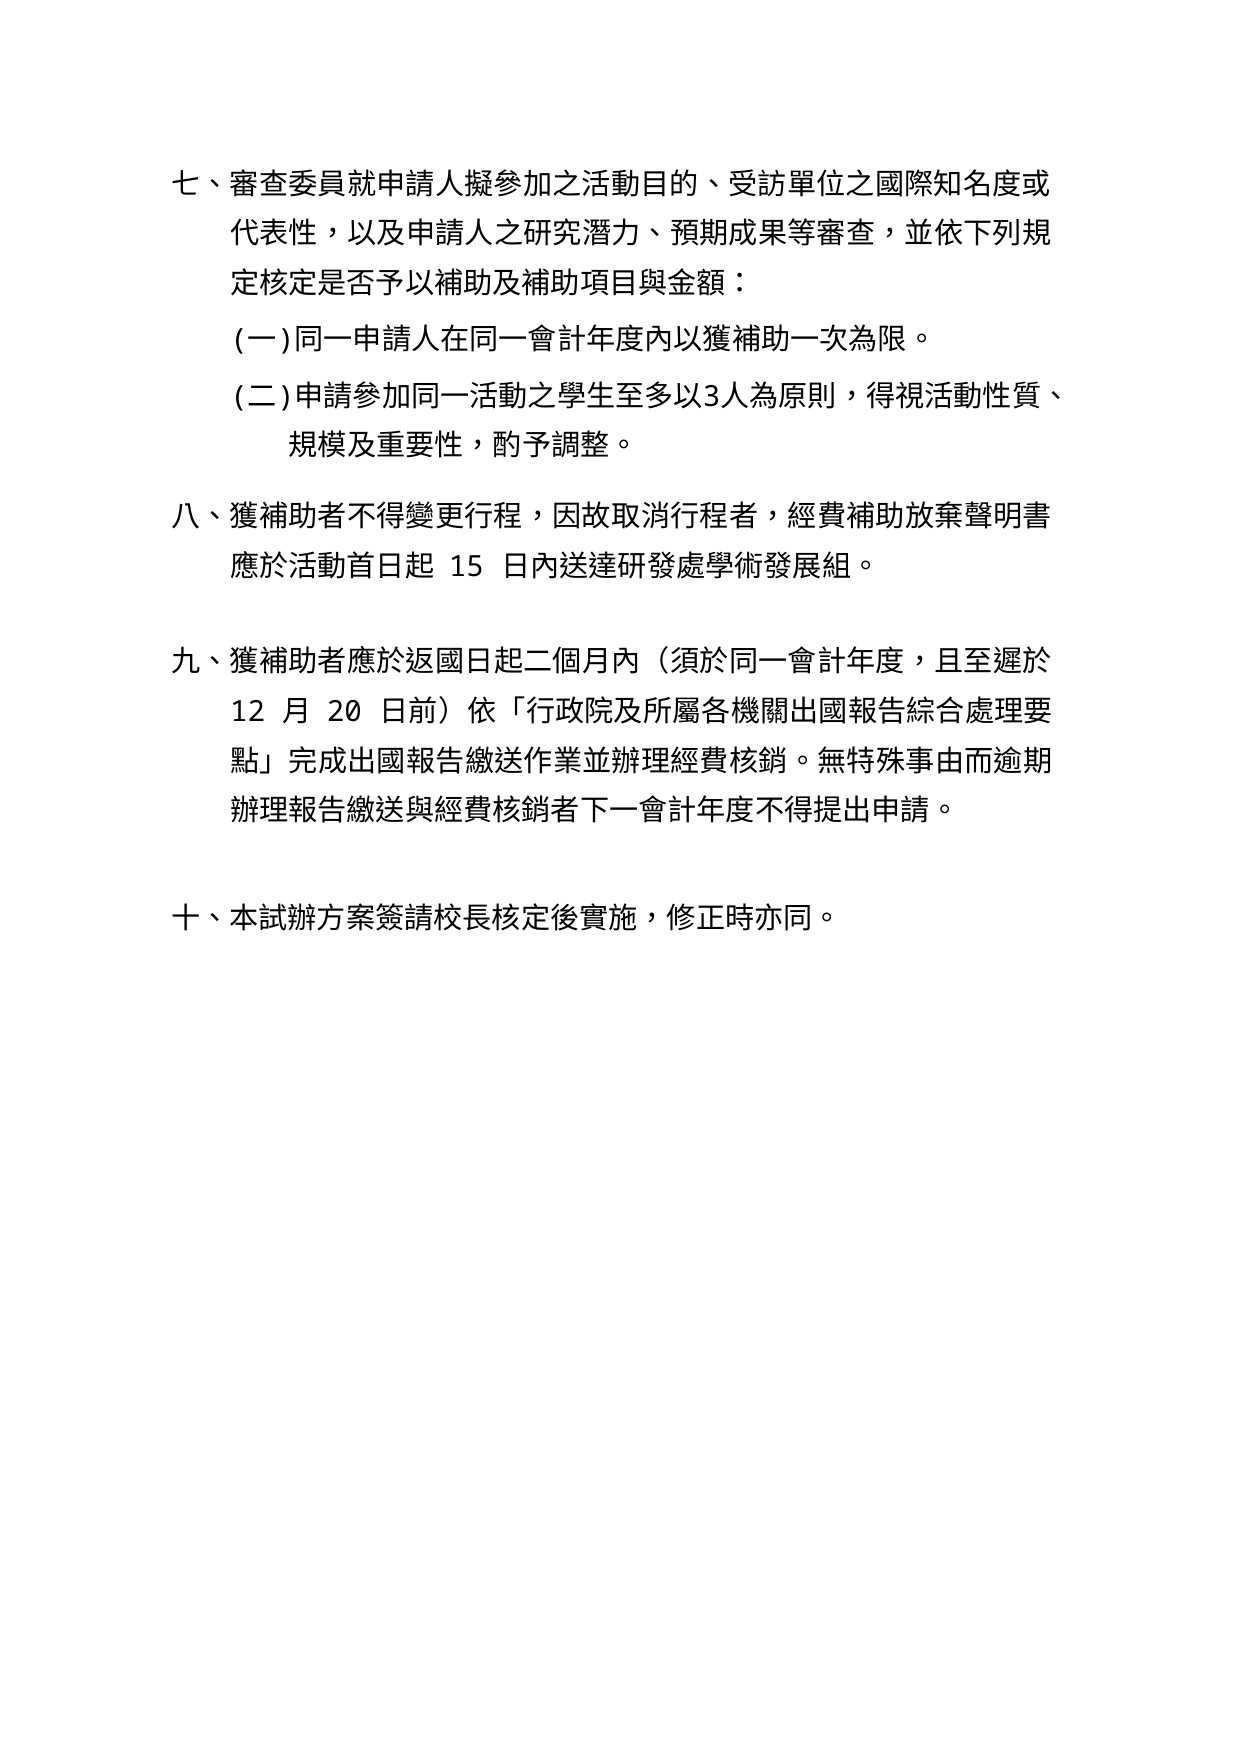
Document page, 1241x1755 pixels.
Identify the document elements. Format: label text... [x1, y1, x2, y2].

text 七、審查委員就申請人擬參加之活動目的、受訪單位之國際知名度或代表性，以及申請人之研究潛力、預期成果等審查，並依下列規定核定是否予以補助及補助項目與金額： [171, 160, 1054, 302]
text 九、獲補助者應於返國日起二個月內（須於同一會計年度，且至遲於 12 月 20 日前）依「行政院及所屬各機關出國報告綜合處理要點」完成出國報告繳送作業並辦理經費核銷。無特殊事由而逾期辦理報告繳送與經費核銷者下一會計年度不得提出申請。 [171, 638, 1054, 829]
text (一)同一申請人在同一會計年度內以獲補助一次為限。 [230, 316, 1063, 358]
text 八、獲補助者不得變更行程，因故取消行程者，經費補助放棄聲明書應於活動首日起 15 日內送達研發處學術發展組。 [171, 493, 1054, 584]
text 十、本試辦方案簽請校長核定後實施，修正時亦同。 [171, 895, 1069, 937]
text (二)申請參加同一活動之學生至多以3人為原則，得視活動性質、規模及重要性，酌予調整。 [230, 372, 1063, 464]
